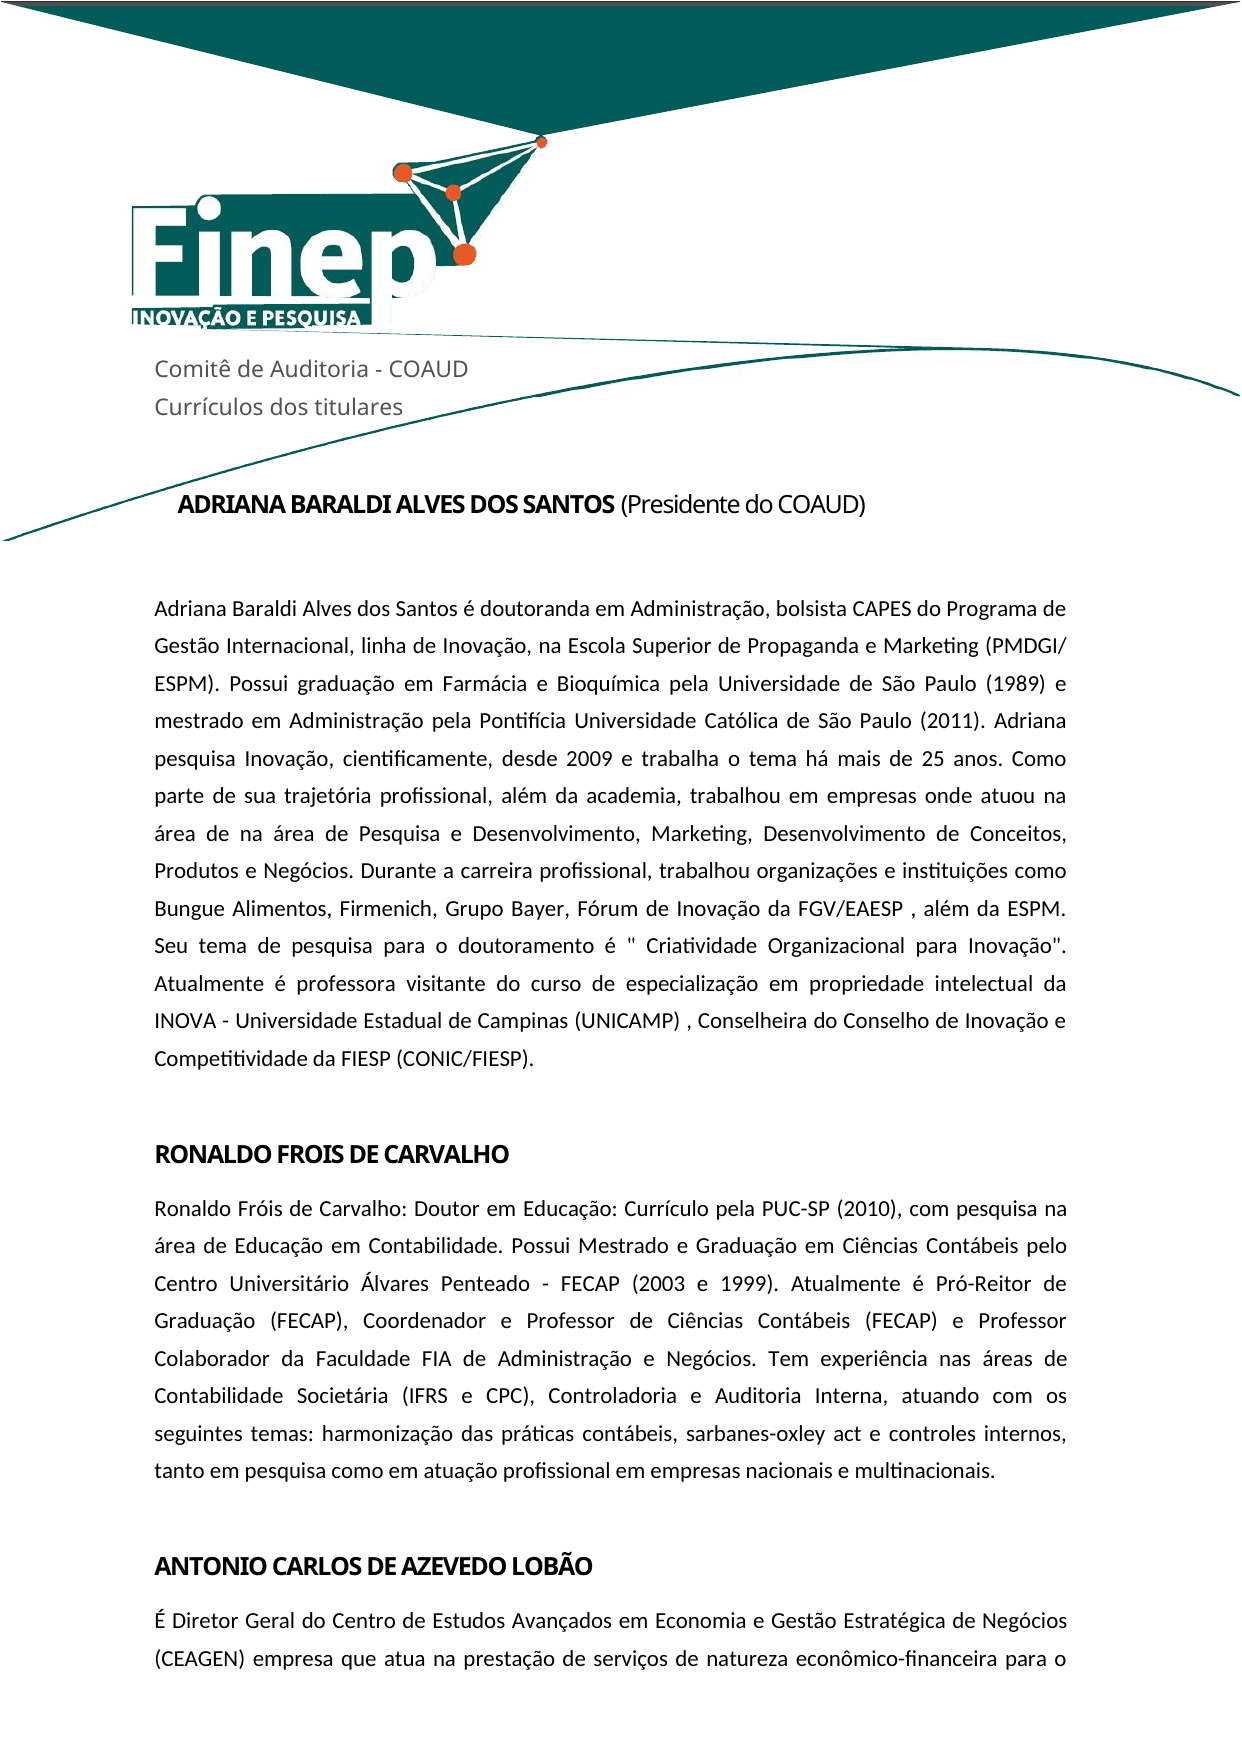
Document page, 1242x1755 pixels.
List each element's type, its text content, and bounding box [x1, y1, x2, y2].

text RONALDO FROIS DE CARVALHO [154, 1134, 1069, 1172]
text ADRIANA BARALDI ALVES DOS SANTOS (Presidente do COAUD) [154, 484, 1069, 522]
text Ronaldo Fróis de Carvalho: Doutor em Educação: Currículo pela PUC-SP (2010), com pesquisa na área de Educação em Contabilidade. Possui Mestrado e Graduação em Ciências Contábeis pelo Centro Universitário Álvares Penteado - FECAP (2003 e 1999). Atualmente é Pró-Reitor de Graduação (FECAP), Coordenador e Professor de Ciências Contábeis (FECAP) e Professor Colaborador da Faculdade FIA de Administração e Negócios. Tem experiência nas áreas de Contabilidade Societária (IFRS e CPC), Controladoria e Auditoria Interna, atuando com os seguintes temas: harmonização das práticas contábeis, sarbanes-oxley act e controles internos, tanto em pesquisa como em atuação profissional em empresas nacionais e multinacionais. [154, 1184, 1069, 1484]
text Adriana Baraldi Alves dos Santos é doutoranda em Administração, bolsista CAPES do Programa de Gestão Internacional, linha de Inovação, na Escola Superior de Propaganda e Marketing (PMDGI/ ESPM). Possui graduação em Farmácia e Bioquímica pela Universidade de São Paulo (1989) e mestrado em Administração pela Pontifícia Universidade Católica de São Paulo (2011). Adriana pesquisa Inovação, cientificamente, desde 2009 e trabalha o tema há mais de 25 anos. Como parte de sua trajetória profissional, além da academia, trabalhou em empresas onde atuou na área de na área de Pesquisa e Desenvolvimento, Marketing, Desenvolvimento de Conceitos, Produtos e Negócios. Durante a carreira profissional, trabalhou organizações e instituições como Bungue Alimentos, Firmenich, Grupo Bayer, Fórum de Inovação da FGV/EAESP , além da ESPM. Seu tema de pesquisa para o doutoramento é " Criatividade Organizacional para Inovação". Atualmente é professora visitante do curso de especialização em propriedade intelectual da INOVA - Universidade Estadual de Campinas (UNICAMP) , Conselheira do Conselho de Inovação e Competitividade da FIESP (CONIC/FIESP). [154, 584, 1069, 1072]
text [424, 397, 1067, 422]
text ANTONIO CARLOS DE AZEVEDO LOBÃO [154, 1547, 1069, 1584]
text Comitê de Auditoria - COAUD Currículos dos titulares [154, 347, 883, 422]
text É Diretor Geral do Centro de Estudos Avançados em Economia e Gestão Estratégica de Negócios (CEAGEN) empresa que atua na prestação de serviços de natureza econômico-financeira para o setor de saneamento básico. É Economista, formado pela UNICAMP, com Mestrado em Política Científica e Tecnológica pelo Instituto de Geociências da UNICAMP. É Professor da Faculdade de Economia da PUC-Campinas, nas disciplinas de Economia Política e Economia Brasileira, para os cursos de Ciências Econômicas e Comunicação Social (Jornalismo). É professor do Curso de Pós-Graduação em Gestão Pública do Centro de Economia e Administração da PUC-Campinas, responsável pela disciplina “Projetos Estratégicos e o Desenvolvimento Local e Metropolitano”. Foi Diretor do Centro de Economia e Administração da PUC-Campinas, que abrange as Faculdades de Economia, de Administração, de Comércio Exterior, de Logística e Serviços, e de Ciências Contábeis, num total de cinco mil alunos e 160 professores. Foi Diretor Econômico-Financeiro da SANASA-Campinas. Foi Diretor Técnico, Administrativo e Financeiro das Centrais de Abastecimento de Campinas (CEASA-Campinas). Foi Assessor Técnico da Secretaria Municipal de Cidadania, Assistência e Inclusão Social e da Secretaria de Finanças da Prefeitura Municipal de Campinas. É membro do Conselho Diretor da Associação Nacional dos Serviços de Saneamento (ASSEMAE). Foi Presidente do Conselho Fiscal da Fundação CPqD. É Presidente do Conselho Fiscal da PADTEC – Campinas. É Delegado Municipal do Conselho Regional de Economia do Estado de São Paulo para o Município de Valinhos, S.P. [154, 1597, 1069, 1672]
